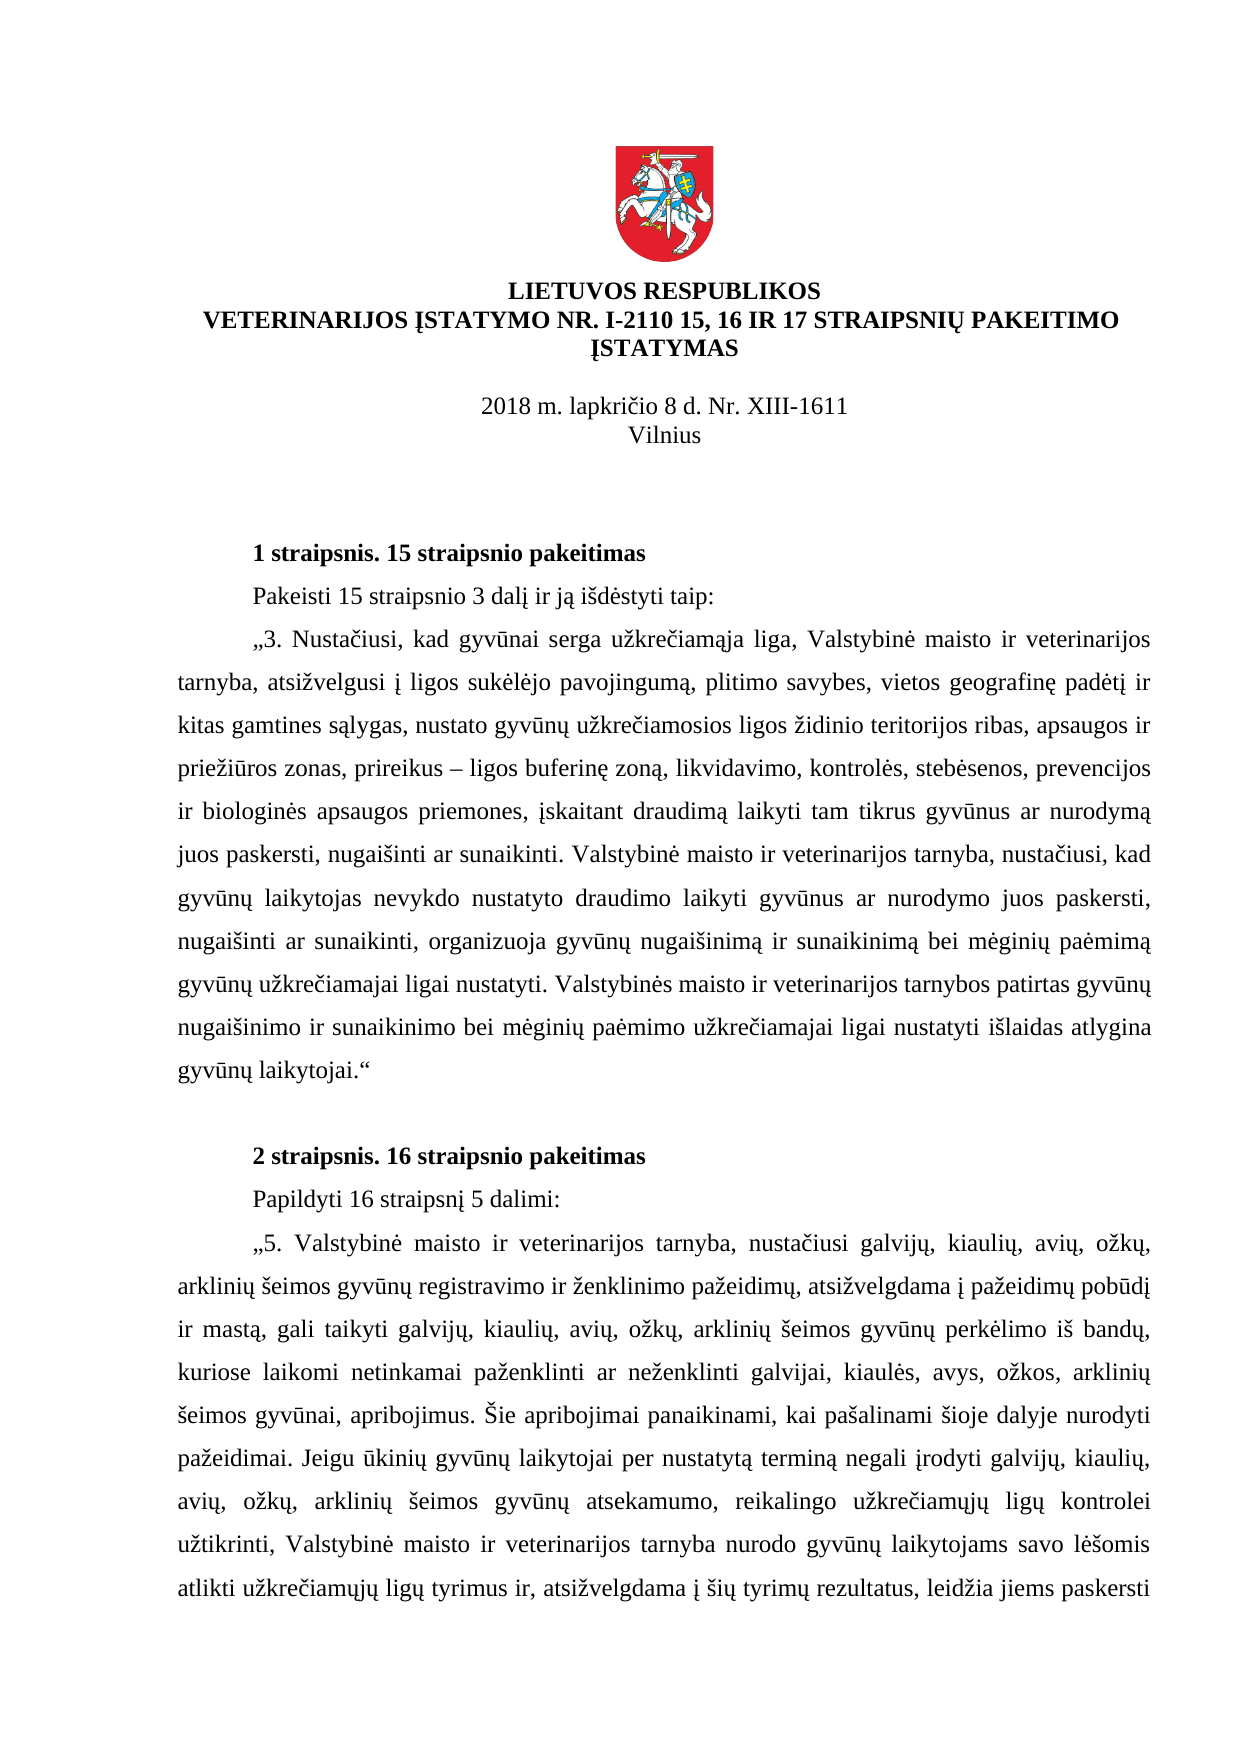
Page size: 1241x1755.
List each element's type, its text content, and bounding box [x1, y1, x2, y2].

text „5. Valstybinė maisto ir veterinarijos tarnyba, nustačiusi galvijų, kiaulių, avių, ožkų, arklinių šeimos gyvūnų registravimo ir ženklinimo pažeidimų, atsižvelgdama į pažeidimų pobūdį ir mastą, gali taikyti galvijų, kiaulių, avių, ožkų, arklinių šeimos gyvūnų perkėlimo iš bandų, kuriose laikomi netinkamai paženklinti ar neženklinti galvijai, kiaulės, avys, ožkos, arklinių šeimos gyvūnai, apribojimus. Šie apribojimai panaikinami, kai pašalinami šioje dalyje nurodyti pažeidimai. Jeigu ūkinių gyvūnų laikytojai per nustatytą terminą negali įrodyti galvijų, kiaulių, avių, ožkų, arklinių šeimos gyvūnų atsekamumo, reikalingo užkrečiamųjų ligų kontrolei užtikrinti, Valstybinė maisto ir veterinarijos tarnyba nurodo gyvūnų laikytojams savo lėšomis atlikti užkrečiamųjų ligų tyrimus ir, atsižvelgdama į šių tyrimų rezultatus, leidžia jiems paskersti [177, 1228, 1152, 1601]
text LIETUVOS RESPUBLIKOS [177, 276, 1152, 305]
text 2018 m. lapkričio 8 d. Nr. XIII-1611 [177, 391, 1152, 420]
text Pakeisti 15 straipsnio 3 dalį ir ją išdėstyti taip: [177, 581, 1152, 609]
text Papildyti 16 straipsnį 5 dalimi: [177, 1184, 1152, 1213]
text ĮSTATYMAS [177, 333, 1152, 362]
text 2 straipsnis. 16 straipsnio pakeitimas [177, 1141, 1152, 1170]
text Vilnius [177, 420, 1152, 448]
text „3. Nustačiusi, kad gyvūnai serga užkrečiamąja liga, Valstybinė maisto ir veterinarijos tarnyba, atsižvelgusi į ligos sukėlėjo pavojingumą, plitimo savybes, vietos geografinę padėtį ir kitas gamtines sąlygas, nustato gyvūnų užkrečiamosios ligos židinio teritorijos ribas, apsaugos ir priežiūros zonas, prireikus – ligos buferinę zoną, likvidavimo, kontrolės, stebėsenos, prevencijos ir biologinės apsaugos priemones, įskaitant draudimą laikyti tam tikrus gyvūnus ar nurodymą juos paskersti, nugaišinti ar sunaikinti. Valstybinė maisto ir veterinarijos tarnyba, nustačiusi, kad gyvūnų laikytojas nevykdo nustatyto draudimo laikyti gyvūnus ar nurodymo juos paskersti, nugaišinti ar sunaikinti, organizuoja gyvūnų nugaišinimą ir sunaikinimą bei mėginių paėmimą gyvūnų užkrečiamajai ligai nustatyti. Valstybinės maisto ir veterinarijos tarnybos patirtas gyvūnų nugaišinimo ir sunaikinimo bei mėginių paėmimo užkrečiamajai ligai nustatyti išlaidas atlygina gyvūnų laikytojai.“ [177, 624, 1152, 1084]
text VETERINARIJOS ĮSTATYMO NR. I-2110 15, 16 IR 17 STRAIPSNIŲ PAKEITIMO [177, 305, 1152, 333]
text 1 straipsnis. 15 straipsnio pakeitimas [177, 538, 1152, 566]
